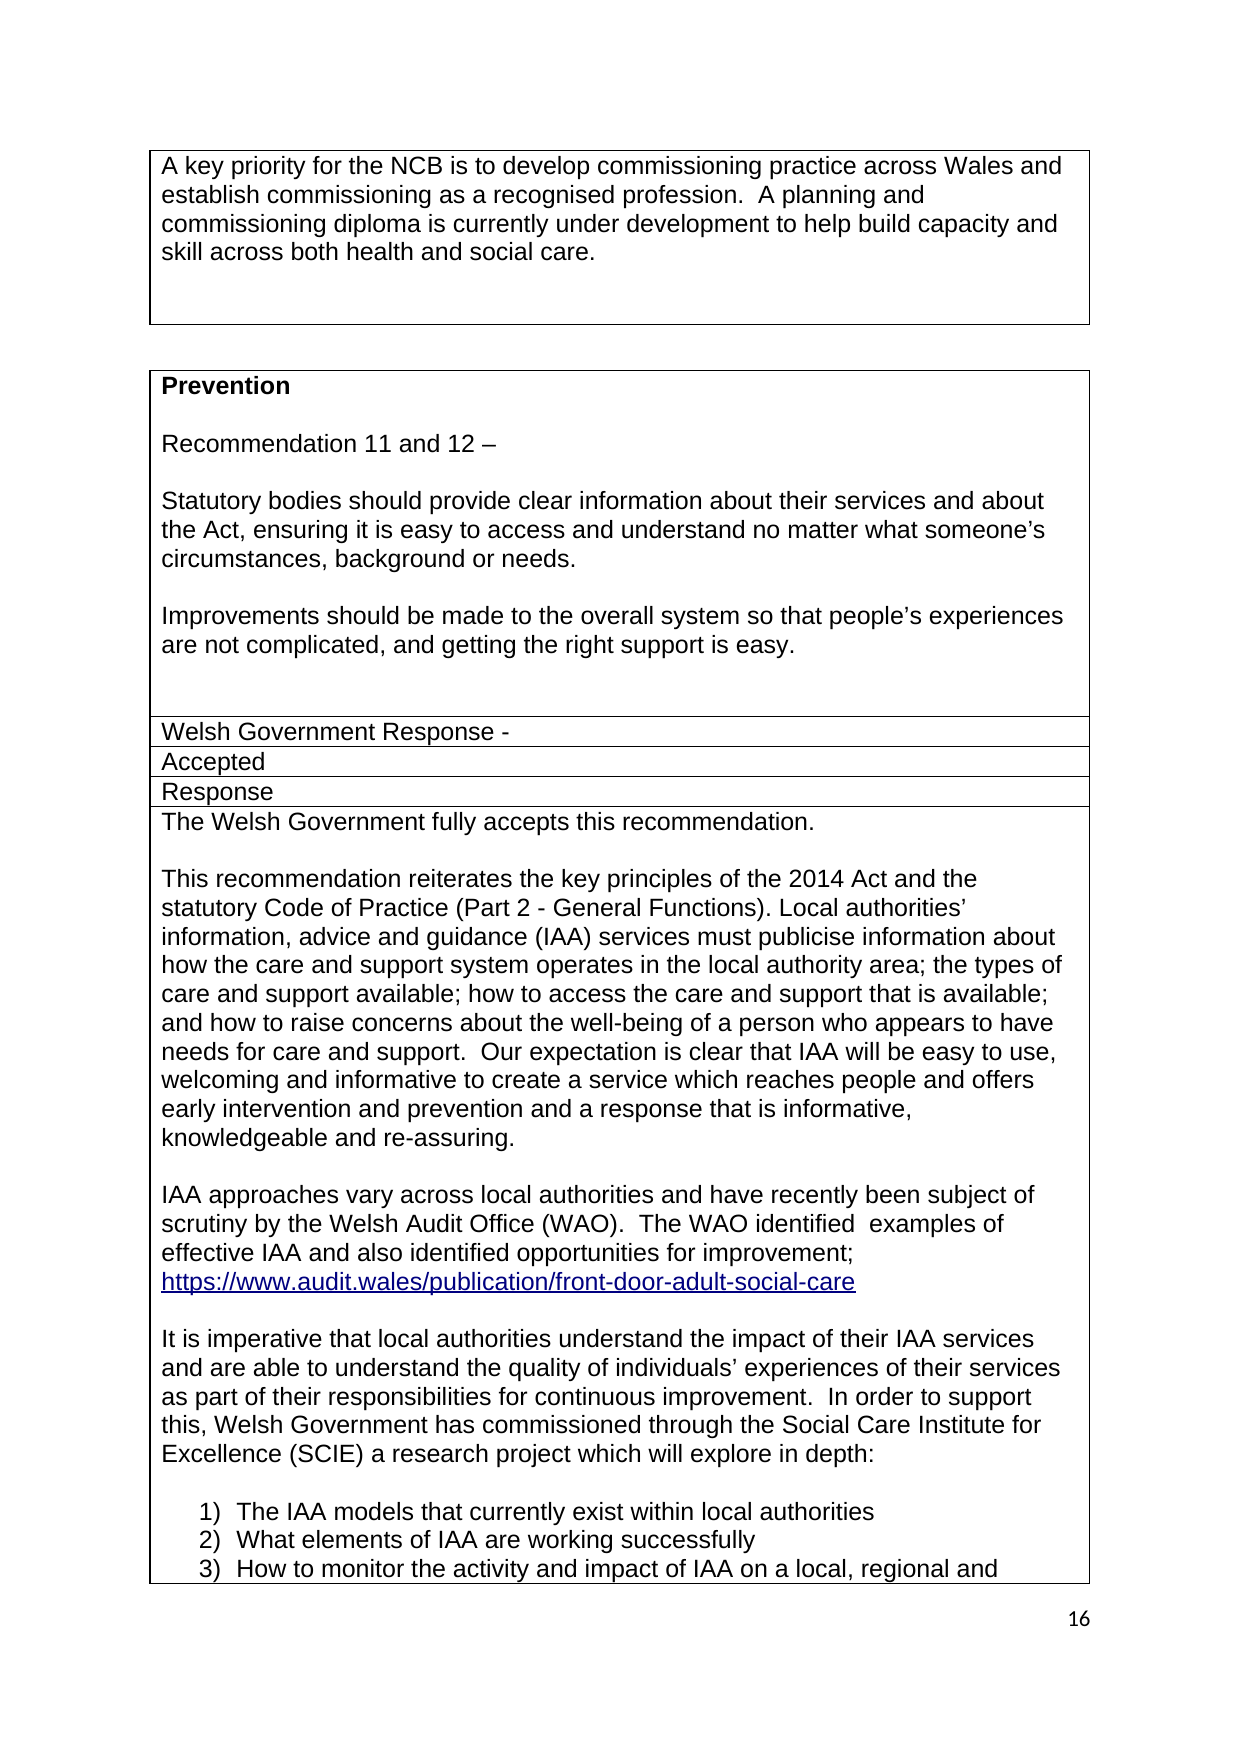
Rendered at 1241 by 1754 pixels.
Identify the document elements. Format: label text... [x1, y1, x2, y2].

table_cell Accepted [151, 747, 1089, 776]
table_header Prevention Recommendation 11 and 12 – Statutory bodies should provide clear information about their services and about the Act, ensuring it is easy to access and understand no matter what someone’s circumstances, background or needs. Improvements should be made to the overall system so that people’s experiences are not complicated, and getting the right support is easy. [151, 371, 1089, 716]
table_cell Welsh Government Response - [151, 717, 1089, 746]
table_cell The Welsh Government fully accepts this recommendation. This recommendation reiterates the key principles of the 2014 Act and the statutory Code of Practice (Part 2 - General Functions). Local authorities’ information, advice and guidance (IAA) services must publicise information about how the care and support system operates in the local authority area; the types of care and support available; how to access the care and support that is available; and how to raise concerns about the well-being of a person who appears to have needs for care and support. Our expectation is clear that IAA will be easy to use, welcoming and informative to create a service which reaches people and offers early intervention and prevention and a response that is informative, knowledgeable and re-assuring. IAA approaches vary across local authorities and have recently been subject of scrutiny by the Welsh Audit Office (WAO). The WAO identified examples of effective IAA and also identified opportunities for improvement; https://www.audit.wales/publication/front-door-adult-social-care It is imperative that local authorities understand the impact of their IAA services and are able to understand the quality of individuals’ experiences of their services as part of their responsibilities for continuous improvement. In order to support this, Welsh Government has commissioned through the Social Care Institute for Excellence (SCIE) a research project which will explore in depth: The IAA models that currently exist within local authorities What elements of IAA are working successfully How to monitor the activity and impact of IAA on a local, regional and [151, 807, 1089, 1583]
table_cell Response [151, 777, 1089, 806]
table_cell A key priority for the NCB is to develop commissioning practice across Wales and establish commissioning as a recognised profession. A planning and commissioning diploma is currently under development to help build capacity and skill across both health and social care. [151, 151, 1089, 323]
